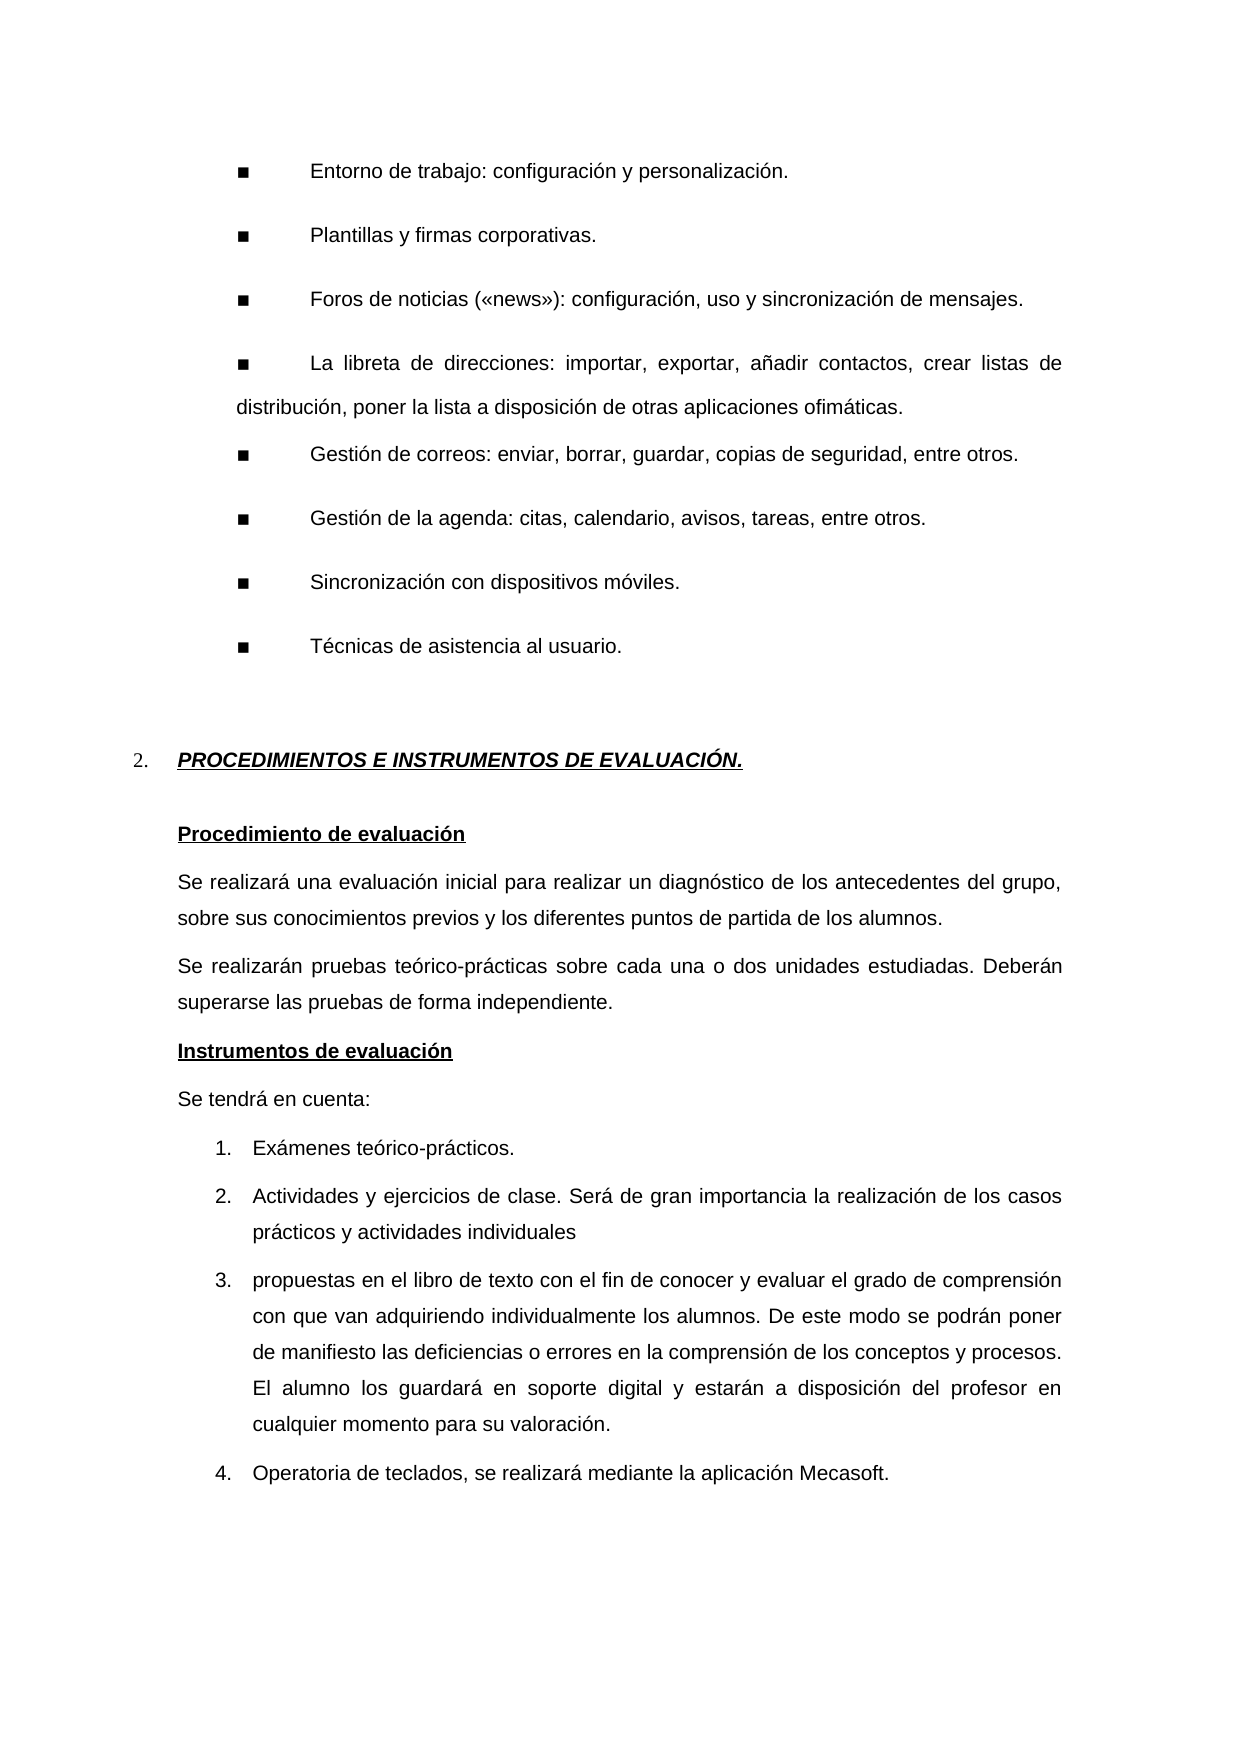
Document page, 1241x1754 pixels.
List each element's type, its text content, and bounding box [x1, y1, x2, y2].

list Exámenes teórico-prácticos. [215, 1135, 1063, 1159]
list Sincronización con dispositivos móviles. [236, 558, 1063, 601]
list PROCEDIMIENTOS E INSTRUMENTOS DE EVALUACIÓN. [133, 748, 1063, 772]
text Se tendrá en cuenta: [177, 1087, 1063, 1111]
list Técnicas de asistencia al usuario. [236, 623, 1063, 665]
text Procedimiento de evaluación [177, 821, 1063, 845]
list Operatoria de teclados, se realizará mediante la aplicación Mecasoft. [215, 1460, 1063, 1484]
list La libreta de direcciones: importar, exportar, añadir contactos, crear listas de distribución, poner la lista a disposición de otras aplicaciones ofimáticas. [236, 340, 1063, 418]
list Foros de noticias («news»): configuración, uso y sincronización de mensajes. [236, 276, 1063, 318]
list propuestas en el libro de texto con el fin de conocer y evaluar el grado de comprensión con que van adquiriendo individualmente los alumnos. De este modo se podrán poner de manifiesto las deficiencias o errores en la comprensión de los conceptos y procesos. El alumno los guardará en soporte digital y estarán a disposición del profesor en cualquier momento para su valoración. [215, 1268, 1063, 1436]
list Actividades y ejercicios de clase. Será de gran importancia la realización de los casos prácticos y actividades individuales [215, 1184, 1063, 1244]
list Gestión de correos: enviar, borrar, guardar, copias de seguridad, entre otros. [236, 430, 1063, 473]
list Plantillas y firmas corporativas. [236, 212, 1063, 254]
list Entorno de trabajo: configuración y personalización. [236, 148, 1063, 190]
text Instrumentos de evaluación [177, 1038, 1063, 1062]
text Se realizará una evaluación inicial para realizar un diagnóstico de los antecedentes del grupo, sobre sus conocimientos previos y los diferentes puntos de partida de los alumnos. [177, 870, 1063, 930]
list Gestión de la agenda: citas, calendario, avisos, tareas, entre otros. [236, 494, 1063, 537]
text Se realizarán pruebas teórico-prácticas sobre cada una o dos unidades estudiadas. Deberán superarse las pruebas de forma independiente. [177, 954, 1064, 1014]
